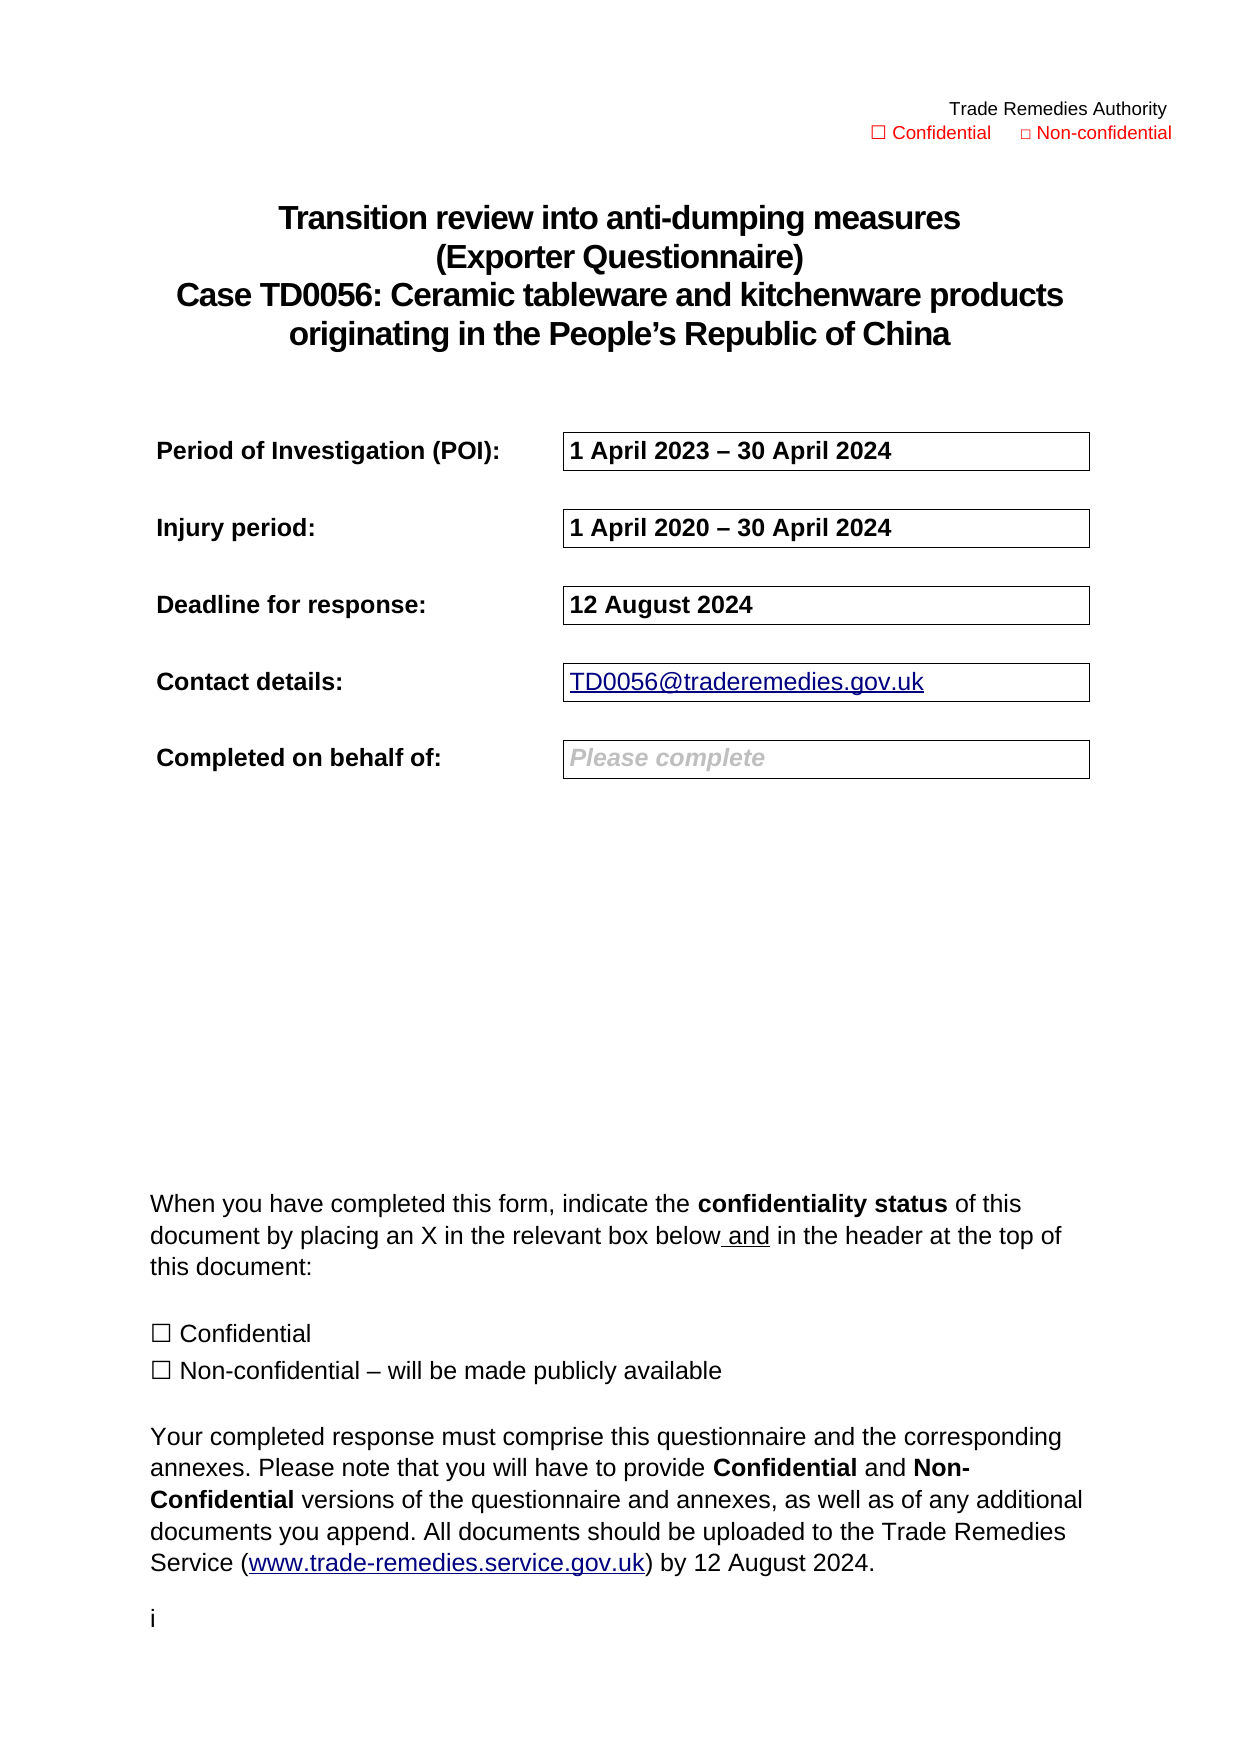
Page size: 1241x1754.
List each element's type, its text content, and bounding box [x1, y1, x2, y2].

table_header 1 April 2023 – 30 April 2024 [564, 433, 1089, 470]
table_cell 12 August 2024 [564, 587, 1089, 624]
table_cell Please complete [564, 741, 1089, 778]
table_cell Contact details: [150, 663, 563, 701]
text ☐ Confidential [150, 1316, 1090, 1349]
table_cell [150, 470, 563, 509]
table_cell [564, 702, 1089, 739]
table_cell [150, 547, 563, 586]
table_cell TD0056@traderemedies.gov.uk [564, 664, 1089, 701]
text When you have completed this form, indicate the confidentiality status of this document by placing an X in the relevant box below and in the header at the top of this document: [150, 1189, 1090, 1281]
table_cell 1 April 2020 – 30 April 2024 [564, 510, 1089, 547]
table_header Period of Investigation (POI): [150, 432, 563, 470]
table_cell Injury period: [150, 509, 563, 547]
table_cell [150, 624, 563, 663]
table_cell Completed on behalf of: [150, 740, 563, 778]
title Case TD0056: Ceramic tableware and kitchenware products originating in the People’s Republic of China [150, 275, 1090, 352]
table_cell [150, 701, 563, 739]
table_cell [564, 548, 1089, 586]
text ☐ Non-confidential – will be made publicly available [150, 1353, 1090, 1387]
text Your completed response must comprise this questionnaire and the corresponding annexes. Please note that you will have to provide Confidential and Non-Confidential versions of the questionnaire and annexes, as well as of any additional documents you append. All documents should be uploaded to the Trade Remedies Service (www.trade-remedies.service.gov.uk) by 12 August 2024. [150, 1422, 1090, 1577]
table_cell [564, 471, 1089, 509]
table_cell [564, 625, 1089, 663]
table_cell Deadline for response: [150, 586, 563, 624]
title Transition review into anti-dumping measures [150, 198, 1090, 237]
title (Exporter Questionnaire) [150, 237, 1090, 275]
